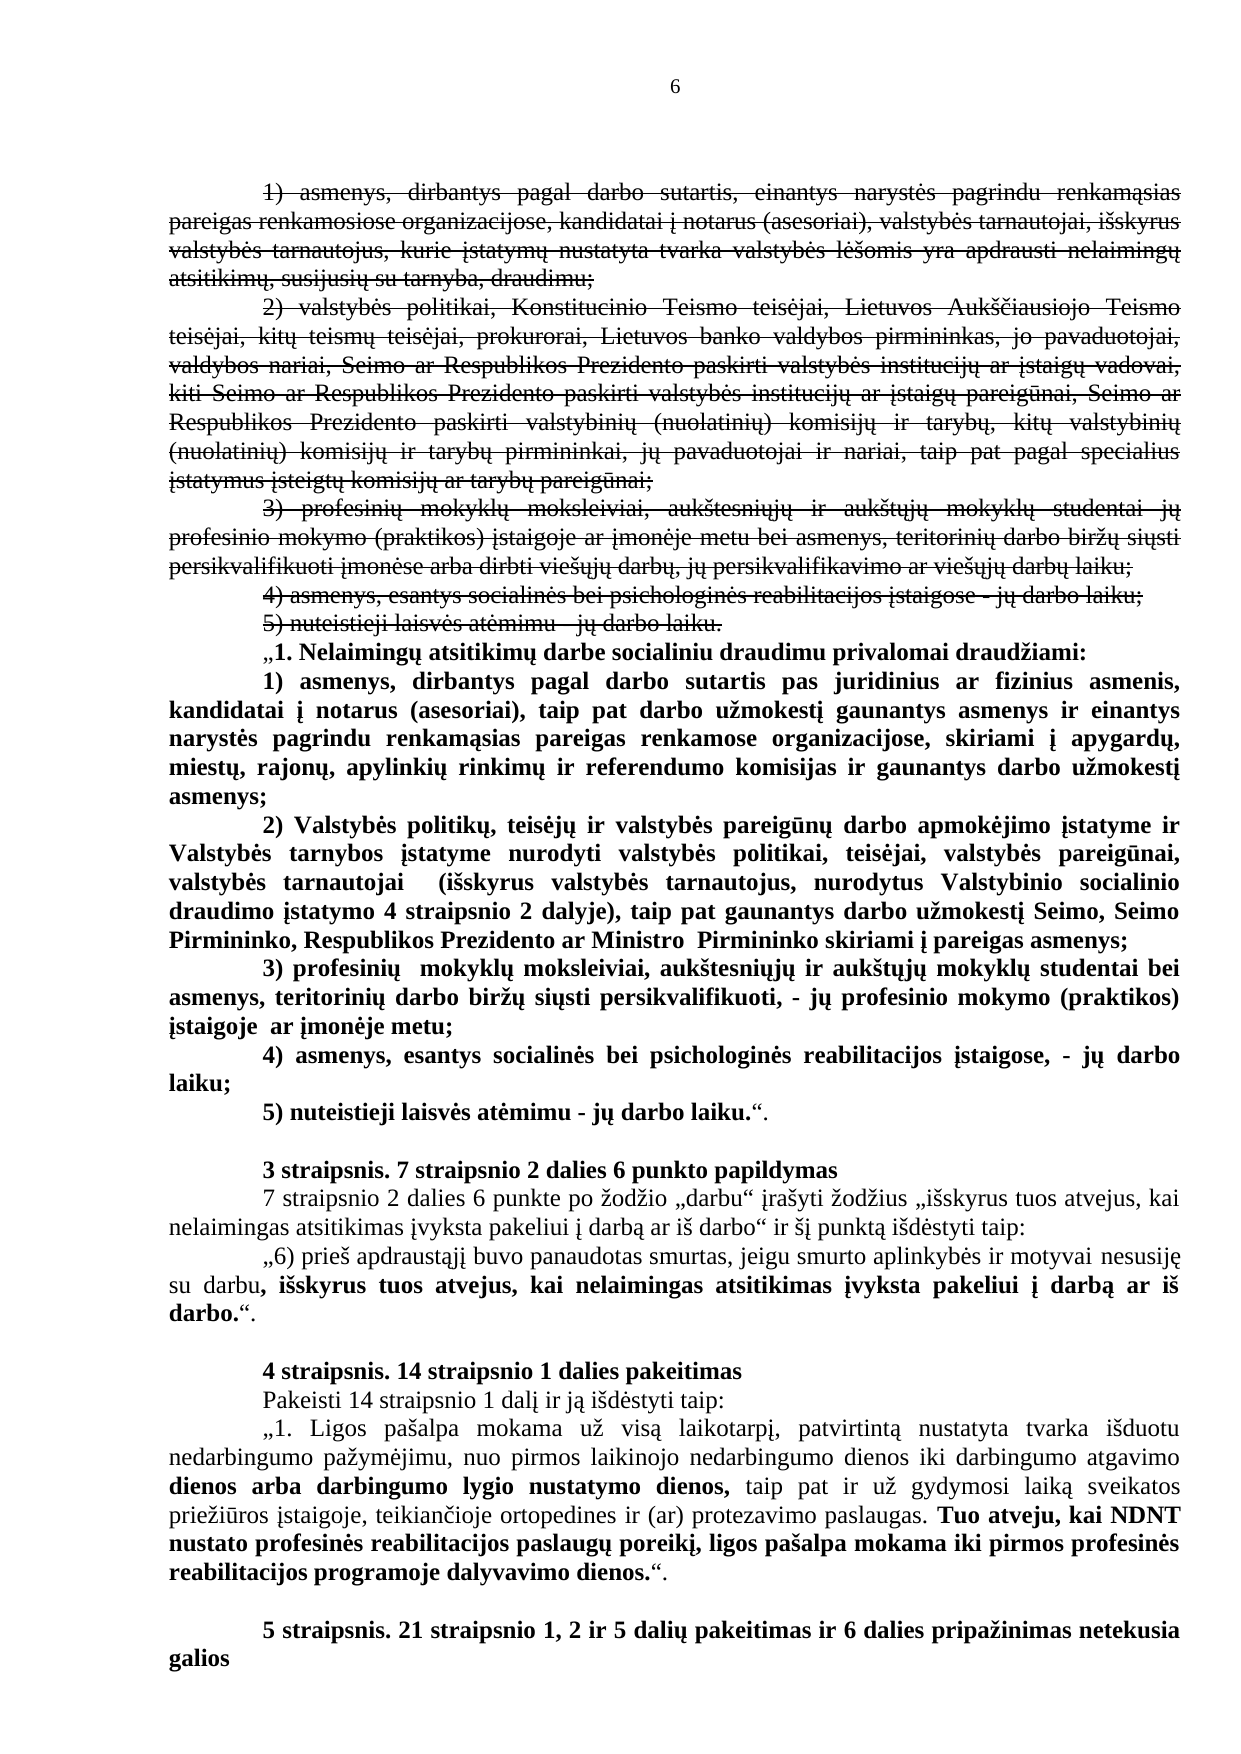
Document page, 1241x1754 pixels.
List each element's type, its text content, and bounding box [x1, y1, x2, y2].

text 2) valstybės politikai, Konstitucinio Teismo teisėjai, Lietuvos Aukščiausiojo Teismo teisėjai, kitų teismų teisėjai, prokurorai, Lietuvos banko valdybos pirmininkas, jo pavaduotojai, valdybos nariai, Seimo ar Respublikos Prezidento paskirti valstybės institucijų ar įstaigų vadovai, kiti Seimo ar Respublikos Prezidento paskirti valstybės institucijų ar įstaigų pareigūnai, Seimo ar Respublikos Prezidento paskirti valstybinių (nuolatinių) komisijų ir tarybų, kitų valstybinių (nuolatinių) komisijų ir tarybų pirmininkai, jų pavaduotojai ir nariai, taip pat pagal specialius įstatymus įsteigtų komisijų ar tarybų pareigūnai; [169, 292, 1181, 365]
text 2) valstybės politikai, Konstitucinio Teismo teisėjai, Lietuvos Aukščiausiojo Teismo teisėjai, kitų teismų teisėjai, prokurorai, Lietuvos banko valdybos pirmininkas, jo pavaduotojai, valdybos nariai, Seimo ar Respublikos Prezidento paskirti valstybės institucijų ar įstaigų vadovai, kiti Seimo ar Respublikos Prezidento paskirti valstybės institucijų ar įstaigų pareigūnai, Seimo ar Respublikos Prezidento paskirti valstybinių (nuolatinių) komisijų ir tarybų, kitų valstybinių (nuolatinių) komisijų ir tarybų pirmininkai, jų pavaduotojai ir nariai, taip pat pagal specialius įstatymus įsteigtų komisijų ar tarybų pareigūnai; [169, 396, 1181, 423]
text 5) nuteistieji laisvės atėmimu - jų darbo laiku.“. [169, 1097, 1181, 1126]
text 3) profesinių mokyklų moksleiviai, aukštesniųjų ir aukštųjų mokyklų studentai bei asmenys, teritorinių darbo biržų siųsti persikvalifikuoti, - jų profesinio mokymo (praktikos) įstaigoje ar įmonėje metu; [169, 953, 1181, 1040]
text 2) valstybės politikai, Konstitucinio Teismo teisėjai, Lietuvos Aukščiausiojo Teismo teisėjai, kitų teismų teisėjai, prokurorai, Lietuvos banko valdybos pirmininkas, jo pavaduotojai, valdybos nariai, Seimo ar Respublikos Prezidento paskirti valstybės institucijų ar įstaigų vadovai, kiti Seimo ar Respublikos Prezidento paskirti valstybės institucijų ar įstaigų pareigūnai, Seimo ar Respublikos Prezidento paskirti valstybinių (nuolatinių) komisijų ir tarybų, kitų valstybinių (nuolatinių) komisijų ir tarybų pirmininkai, jų pavaduotojai ir nariai, taip pat pagal specialius įstatymus įsteigtų komisijų ar tarybų pareigūnai; [169, 424, 1181, 493]
text 2) valstybės politikai, Konstitucinio Teismo teisėjai, Lietuvos Aukščiausiojo Teismo teisėjai, kitų teismų teisėjai, prokurorai, Lietuvos banko valdybos pirmininkas, jo pavaduotojai, valdybos nariai, Seimo ar Respublikos Prezidento paskirti valstybės institucijų ar įstaigų vadovai, kiti Seimo ar Respublikos Prezidento paskirti valstybės institucijų ar įstaigų pareigūnai, Seimo ar Respublikos Prezidento paskirti valstybinių (nuolatinių) komisijų ir tarybų, kitų valstybinių (nuolatinių) komisijų ir tarybų pirmininkai, jų pavaduotojai ir nariai, taip pat pagal specialius įstatymus įsteigtų komisijų ar tarybų pareigūnai; [169, 367, 1181, 394]
text 4) asmenys, esantys socialinės bei psichologinės reabilitacijos įstaigose, - jų darbo laiku; [169, 1040, 1181, 1097]
text 1) asmenys, dirbantys pagal darbo sutartis pas juridinius ar fizinius asmenis, kandidatai į notarus (asesoriai), taip pat darbo užmokestį gaunantys asmenys ir einantys narystės pagrindu renkamąsias pareigas renkamose organizacijose, skiriami į apygardų, miestų, rajonų, apylinkių rinkimų ir referendumo komisijas ir gaunantys darbo užmokestį asmenys; [169, 666, 1181, 810]
text 2) Valstybės politikų, teisėjų ir valstybės pareigūnų darbo apmokėjimo įstatyme ir Valstybės tarnybos įstatyme nurodyti valstybės politikai, teisėjai, valstybės pareigūnai, valstybės tarnautojai (išskyrus valstybės tarnautojus, nurodytus Valstybinio socialinio draudimo įstatymo 4 straipsnio 2 dalyje), taip pat gaunantys darbo užmokestį Seimo, Seimo Pirmininko, Respublikos Prezidento ar Ministro Pirmininko skiriami į pareigas asmenys; [169, 810, 1181, 953]
text 3) profesinių mokyklų moksleiviai, aukštesniųjų ir aukštųjų mokyklų studentai jų profesinio mokymo (praktikos) įstaigoje ar įmonėje metu bei asmenys, teritorinių darbo biržų siųsti persikvalifikuoti įmonėse arba dirbti viešųjų darbų, jų persikvalifikavimo ar viešųjų darbų laiku; [169, 493, 1181, 538]
text 3 straipsnis. 7 straipsnio 2 dalies 6 punkto papildymas [169, 1155, 1181, 1183]
text 1) asmenys, dirbantys pagal darbo sutartis, einantys narystės pagrindu renkamąsias pareigas renkamosiose organizacijose, kandidatai į notarus (asesoriai), valstybės tarnautojai, išskyrus valstybės tarnautojus, kurie įstatymų nustatyta tvarka valstybės lėšomis yra apdrausti nelaimingų atsitikimų, susijusių su tarnyba, draudimu; [169, 252, 1181, 292]
text Pakeisti 14 straipsnio 1 dalį ir ją išdėstyti taip: [169, 1385, 1181, 1413]
text „1. Ligos pašalpa mokama už visą laikotarpį, patvirtintą nustatyta tvarka išduotu nedarbingumo pažymėjimu, nuo pirmos laikinojo nedarbingumo dienos iki darbingumo atgavimo dienos arba darbingumo lygio nustatymo dienos, taip pat ir už gydymosi laiką sveikatos priežiūros įstaigoje, teikiančioje ortopedines ir (ar) protezavimo paslaugas. Tuo atveju, kai NDNT nustato profesinės reabilitacijos paslaugų poreikį, ligos pašalpa mokama iki pirmos profesinės reabilitacijos programoje dalyvavimo dienos.“. [169, 1413, 1181, 1586]
text 1) asmenys, dirbantys pagal darbo sutartis, einantys narystės pagrindu renkamąsias pareigas renkamosiose organizacijose, kandidatai į notarus (asesoriai), valstybės tarnautojai, išskyrus valstybės tarnautojus, kurie įstatymų nustatyta tvarka valstybės lėšomis yra apdrausti nelaimingų atsitikimų, susijusių su tarnyba, draudimu; [169, 223, 1181, 250]
text 3) profesinių mokyklų moksleiviai, aukštesniųjų ir aukštųjų mokyklų studentai jų profesinio mokymo (praktikos) įstaigoje ar įmonėje metu bei asmenys, teritorinių darbo biržų siųsti persikvalifikuoti įmonėse arba dirbti viešųjų darbų, jų persikvalifikavimo ar viešųjų darbų laiku; [169, 539, 1181, 580]
text „1. Nelaimingų atsitikimų darbe socialiniu draudimu privalomai draudžiami: [169, 637, 1181, 666]
text 4 straipsnis. 14 straipsnio 1 dalies pakeitimas [169, 1356, 1181, 1385]
text 7 straipsnio 2 dalies 6 punkte po žodžio „darbu“ įrašyti žodžius „išskyrus tuos atvejus, kai nelaimingas atsitikimas įvyksta pakeliui į darbą ar iš darbo“ ir šį punktą išdėstyti taip: [169, 1183, 1181, 1241]
text 1) asmenys, dirbantys pagal darbo sutartis, einantys narystės pagrindu renkamąsias pareigas renkamosiose organizacijose, kandidatai į notarus (asesoriai), valstybės tarnautojai, išskyrus valstybės tarnautojus, kurie įstatymų nustatyta tvarka valstybės lėšomis yra apdrausti nelaimingų atsitikimų, susijusių su tarnyba, draudimu; [169, 177, 1181, 222]
text 5 straipsnis. 21 straipsnio 1, 2 ir 5 dalių pakeitimas ir 6 dalies pripažinimas netekusia galios [169, 1615, 1181, 1672]
text „6) prieš apdraustąjį buvo panaudotas smurtas, jeigu smurto aplinkybės ir motyvai nesusiję su darbu, išskyrus tuos atvejus, kai nelaimingas atsitikimas įvyksta pakeliui į darbą ar iš darbo.“. [169, 1241, 1181, 1327]
text 5) nuteistieji laisvės atėmimu - jų darbo laiku. [169, 608, 1181, 637]
text 4) asmenys, esantys socialinės bei psichologinės reabilitacijos įstaigose - jų darbo laiku; [169, 580, 1181, 608]
